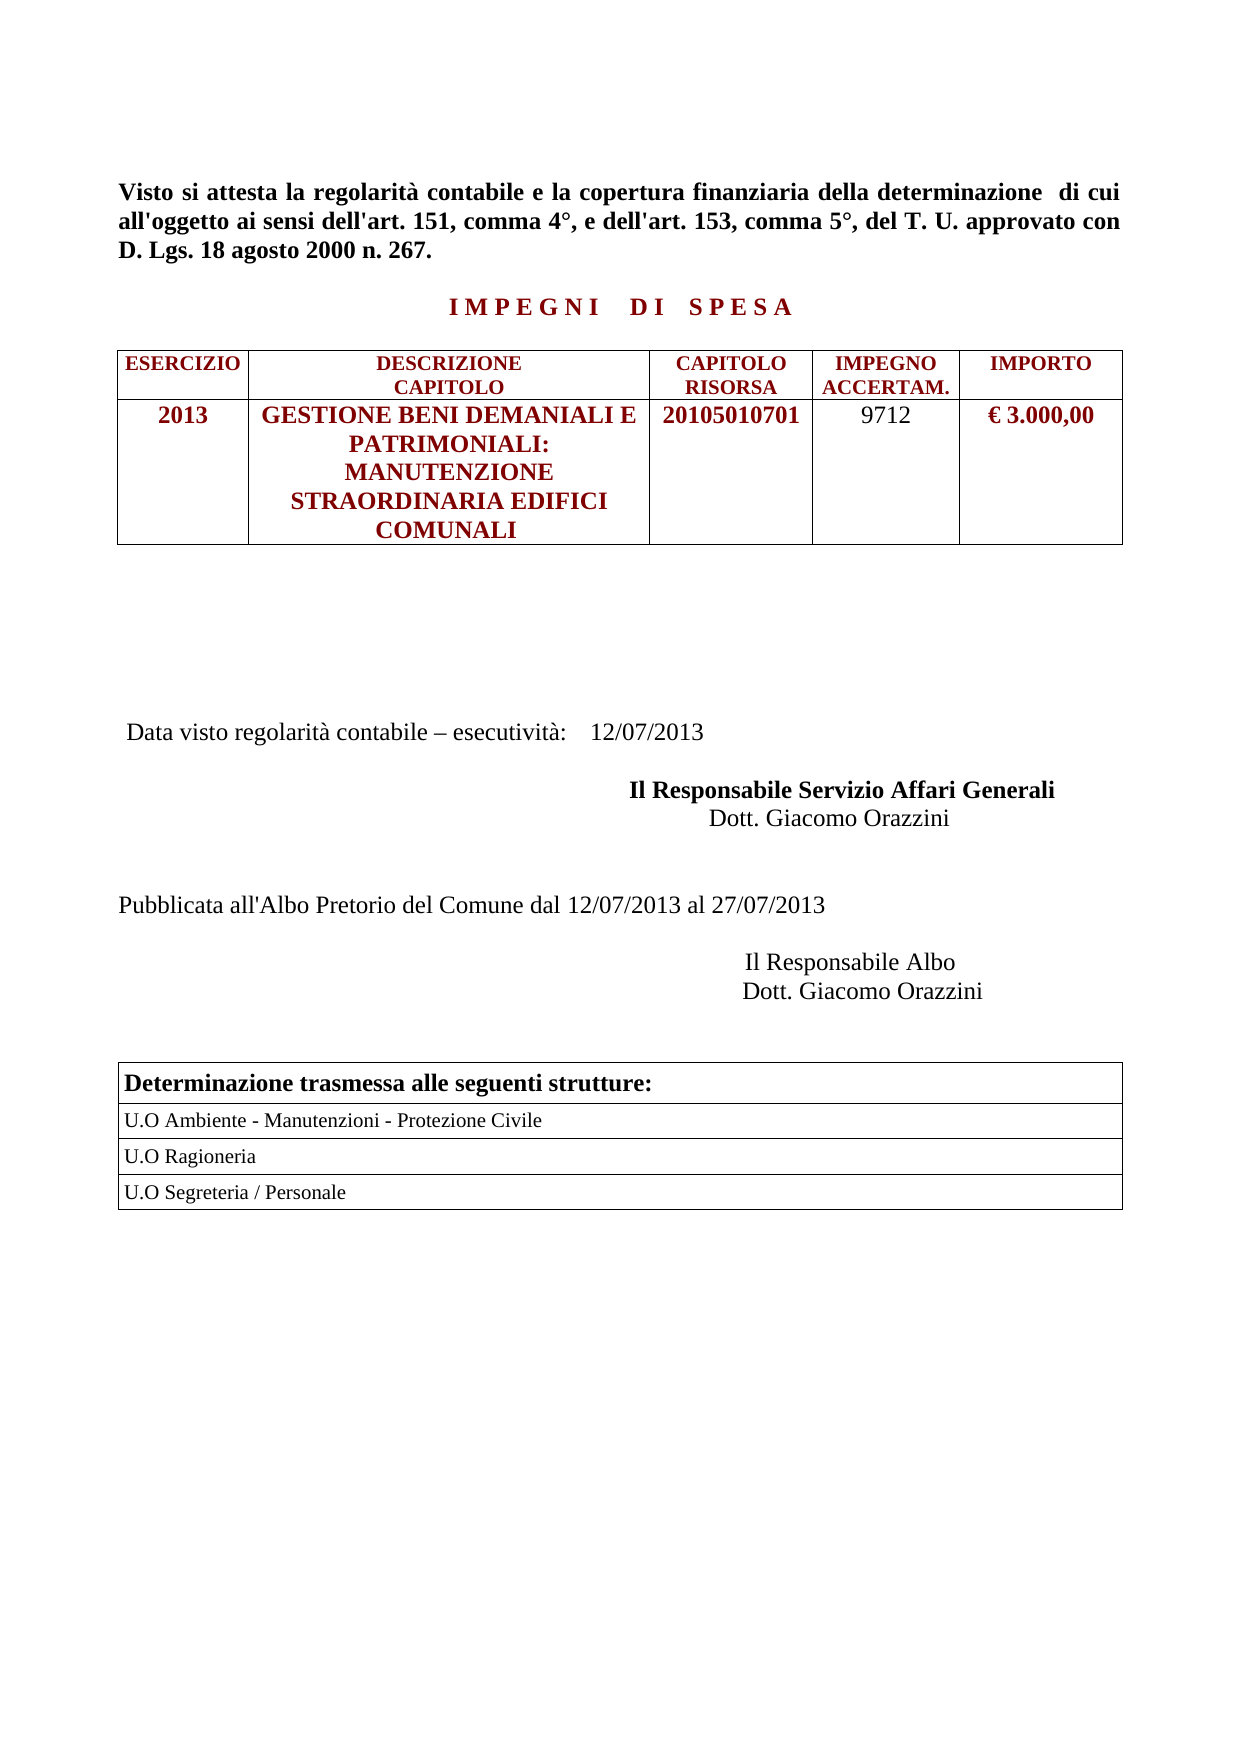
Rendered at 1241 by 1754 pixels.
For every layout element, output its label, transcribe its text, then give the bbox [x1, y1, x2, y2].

table_cell U.O Segreteria / Personale [119, 1175, 1122, 1209]
table_header [450, 1353, 569, 1382]
table_cell Dott. Giacomo Orazzini [576, 804, 1120, 832]
table_cell [120, 947, 450, 976]
table_header 12/07/2013 [576, 717, 791, 746]
table_cell [450, 947, 578, 976]
table_header DESCRIZIONE CAPITOLO [249, 351, 649, 399]
table_cell [450, 976, 578, 1005]
text Pubblicata all'Albo Pretorio del Comune dal 12/07/2013 al 27/07/2013 [118, 890, 1122, 918]
table_cell U.O Ambiente - Manutenzioni - Protezione Civile [119, 1104, 1122, 1138]
table_cell GESTIONE BENI DEMANIALI E PATRIMONIALI: MANUTENZIONE STRAORDINARIA EDIFICI COMUNALI [249, 400, 649, 544]
text Visto si attesta la regolarità contabile e la copertura finanziaria della determinazione di cui all'oggetto ai sensi dell'art. 151, comma 4°, e dell'art. 153, comma 5°, del T. U. approvato con D. Lgs. 18 agosto 2000 n. 267. [118, 177, 1122, 263]
table_cell 9712 [813, 400, 959, 544]
table_cell 2013 [118, 400, 248, 544]
table_cell [116, 631, 450, 660]
table_header [120, 919, 1122, 947]
table_cell [450, 631, 791, 660]
table_cell [569, 1382, 1123, 1411]
table_cell [450, 1382, 569, 1411]
table_cell 20105010701 [650, 400, 812, 544]
table_header Data visto regolarità contabile – esecutività: [119, 717, 576, 746]
table_cell [120, 976, 450, 1005]
table_cell Il Responsabile Servizio Affari Generali [576, 775, 1120, 803]
table_header [791, 602, 1122, 631]
table_header [116, 602, 450, 631]
table_header [119, 1353, 450, 1382]
table_header CAPITOLO RISORSA [650, 351, 812, 399]
table_cell € 3.000,00 [960, 400, 1122, 544]
table_header [450, 602, 791, 631]
table_header [791, 717, 1120, 746]
table_cell [119, 804, 576, 832]
text I M P E G N I D I S P E S A [118, 292, 1122, 321]
table_cell [119, 1382, 450, 1411]
table_cell [791, 631, 1122, 660]
table_header ESERCIZIO [118, 351, 248, 399]
table_cell [576, 746, 791, 775]
table_header IMPEGNO ACCERTAM. [813, 351, 959, 399]
table_header IMPORTO [960, 351, 1122, 399]
table_cell [791, 746, 1120, 775]
table_cell U.O Ragioneria [119, 1139, 1122, 1174]
table_header [569, 1353, 1123, 1382]
table_cell Dott. Giacomo Orazzini [578, 976, 1122, 1005]
table_header Determinazione trasmessa alle seguenti strutture: [119, 1063, 1122, 1102]
table_cell Il Responsabile Albo [578, 947, 1122, 976]
table_cell [119, 775, 576, 803]
table_cell [119, 746, 576, 775]
